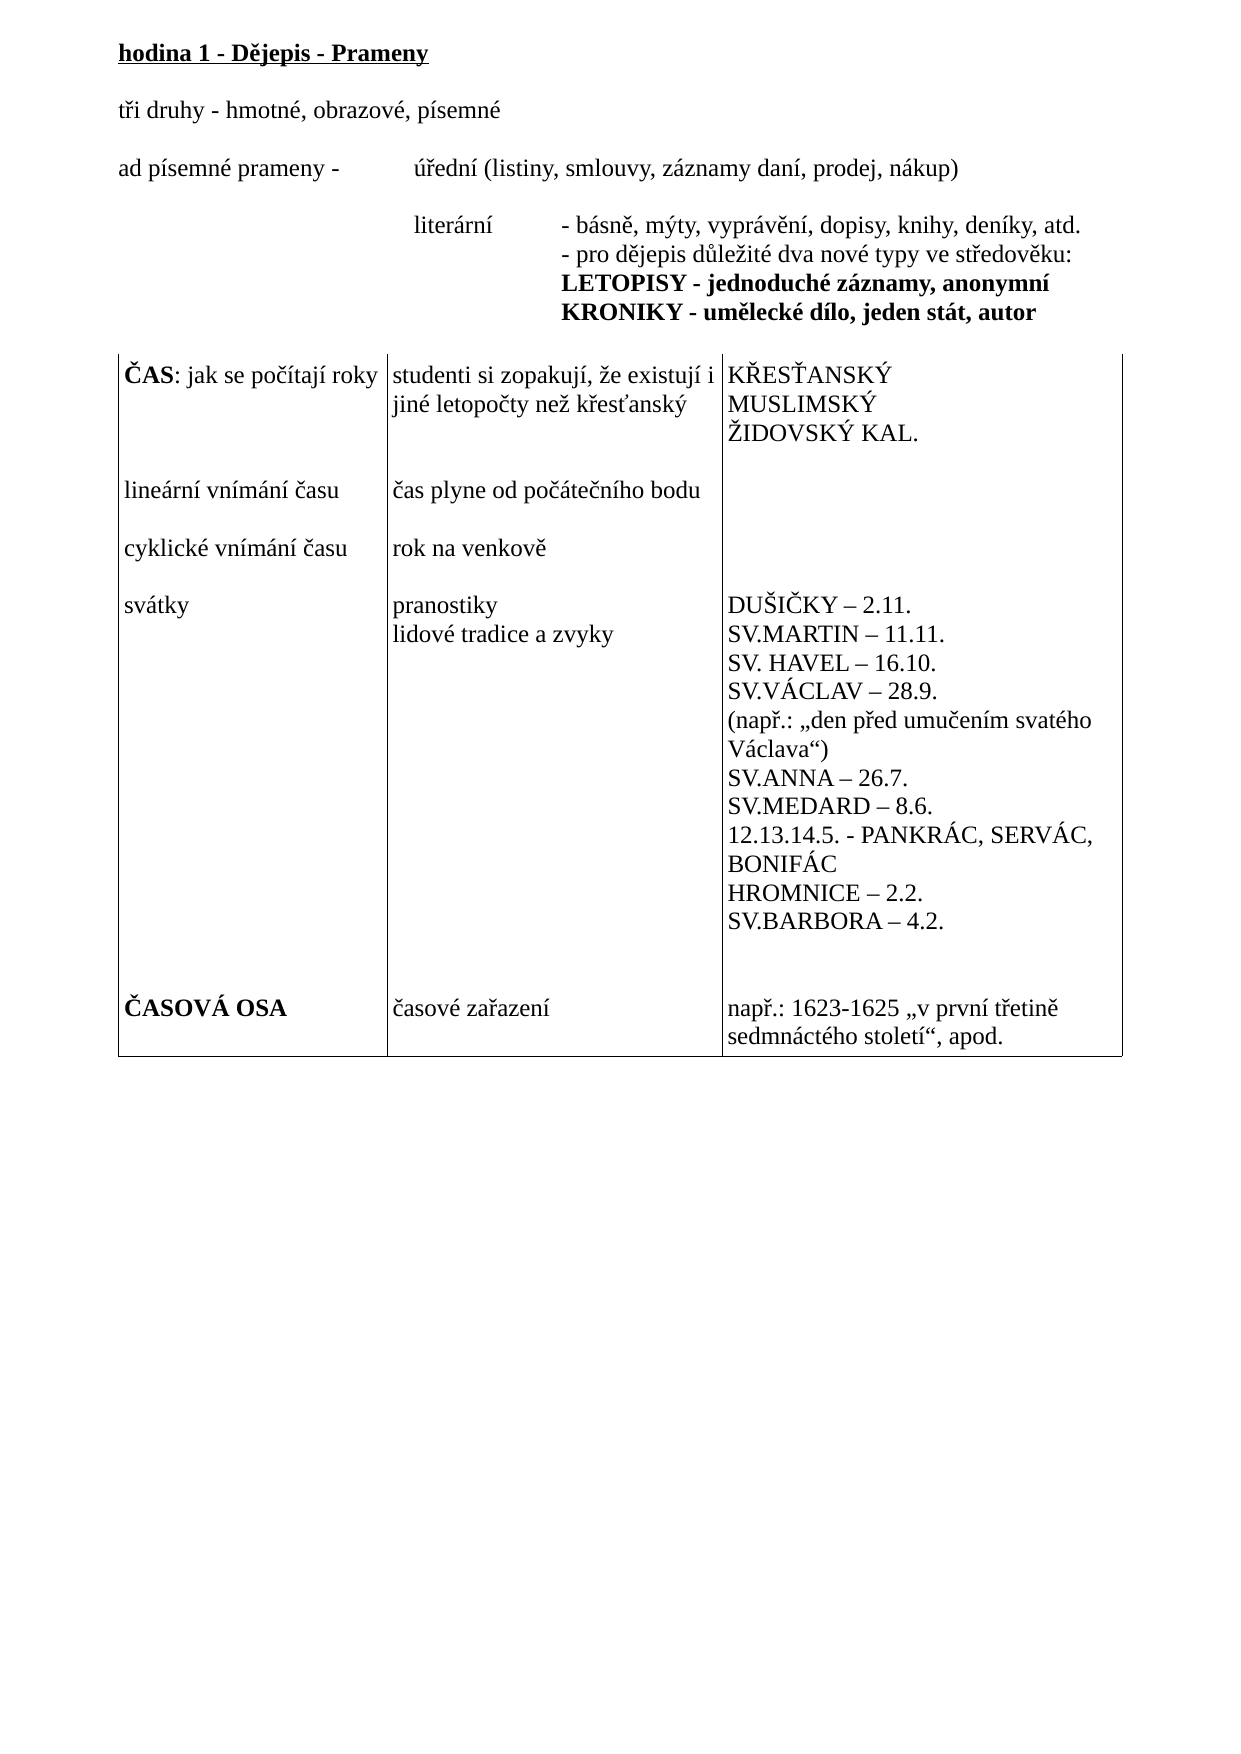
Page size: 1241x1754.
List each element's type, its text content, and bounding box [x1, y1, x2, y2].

text LETOPISY - jednoduché záznamy, anonymní [118, 268, 1122, 297]
text literární - básně, mýty, vyprávění, dopisy, knihy, deníky, atd. [118, 211, 1122, 239]
text - pro dějepis důležité dva nové typy ve středověku: [118, 239, 1122, 268]
table_header studenti si zopakují, že existují i jiné letopočty než křesťanský čas plyne od počátečního bodu rok na venkově pranostiky lidové tradice a zvyky časové zařazení [388, 354, 722, 1056]
text ad písemné prameny - úřední (listiny, smlouvy, záznamy daní, prodej, nákup) [118, 153, 1122, 182]
table_header ČAS: jak se počítají roky LINEÁRNÍ VNÍMÁNÍ ČASU CYKLICKÉ VNÍMÁNÍ ČASU SVÁTKY ČASOVÁ OSA [119, 354, 387, 1056]
text hodina 1 - Dějepis - Prameny [118, 38, 1122, 67]
text KRONIKY - umělecké dílo, jeden stát, autor [118, 297, 1122, 326]
text tři druhy - hmotné, obrazové, písemné [118, 96, 1122, 124]
table_header KŘESŤANSKÝ MUSLIMSKÝ ŽIDOVSKÝ KAL. DUŠIČKY – 2.11. SV.MARTIN – 11.11. SV. HAVEL – 16.10. SV.VÁCLAV – 28.9. (např.: „den před umučením svatého Václava“) SV.ANNA – 26.7. SV.MEDARD – 8.6. 12.13.14.5. - PANKRÁC, SERVÁC, BONIFÁC HROMNICE – 2.2. SV.BARBORA – 4.2. např.: 1623-1625 „v první třetině sedmnáctého století“, apod. [723, 354, 1122, 1056]
